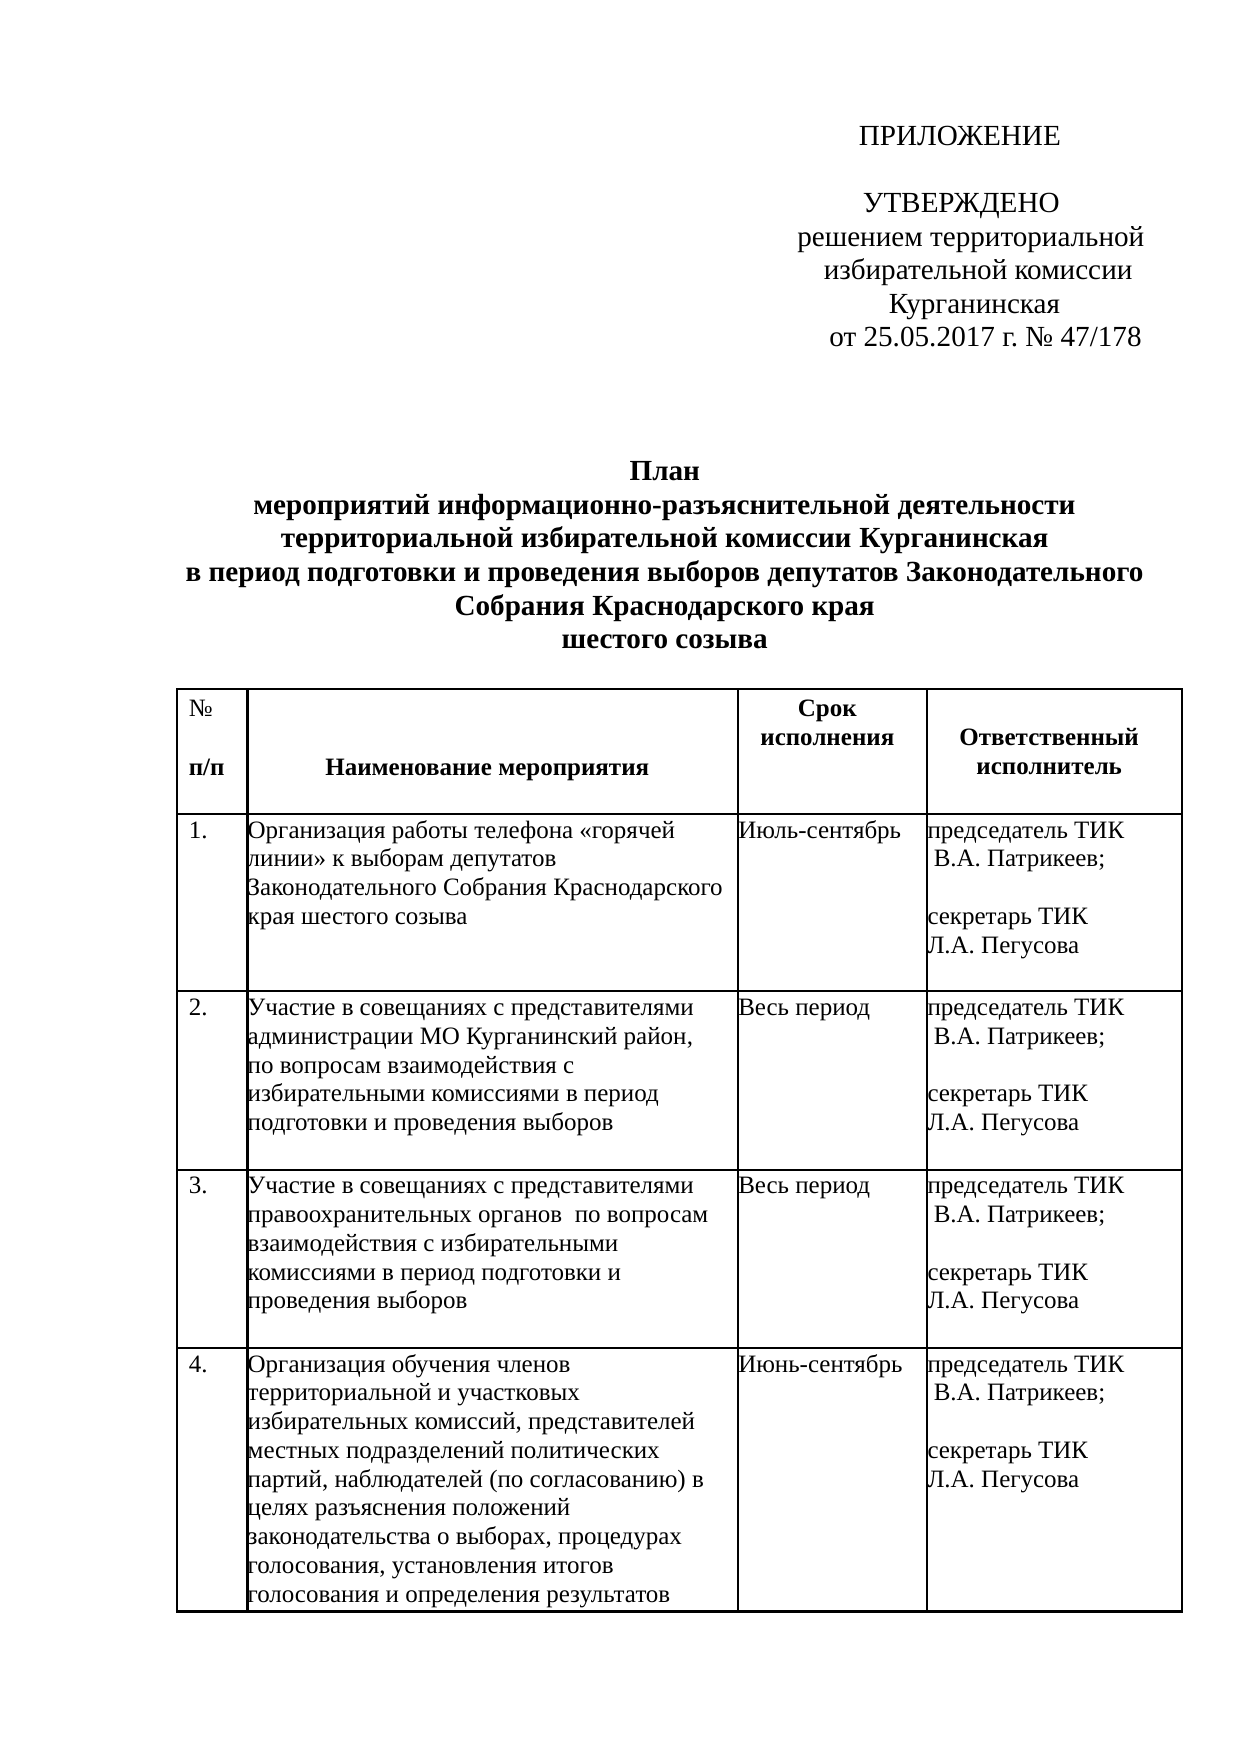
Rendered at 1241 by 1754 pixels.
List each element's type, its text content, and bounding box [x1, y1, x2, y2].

table_cell председатель ТИК В.А. Патрикеев; секретарь ТИК Л.А. Пегусова [928, 815, 1181, 990]
table_cell председатель ТИК В.А. Патрикеев; секретарь ТИК Л.А. Пегусова [928, 992, 1181, 1168]
table_header № п/п [178, 690, 246, 813]
table_cell Весь период [739, 992, 926, 1168]
text План [177, 453, 1152, 487]
table_cell Весь период [739, 1171, 926, 1347]
table_header Срок исполнения [739, 690, 926, 813]
text от 25.05.2017 г. № 47/178 [177, 319, 1152, 353]
text ПРИЛОЖЕНИЕ [177, 118, 1152, 152]
table_cell Участие в совещаниях с представителями правоохранительных органов по вопросам взаимодействия с избирательными комиссиями в период подготовки и проведения выборов [249, 1171, 737, 1347]
table_cell председатель ТИК В.А. Патрикеев; секретарь ТИК Л.А. Пегусова [928, 1349, 1181, 1610]
table_cell 4. [178, 1349, 246, 1610]
text УТВЕРЖДЕНО [177, 185, 1152, 219]
text мероприятий информационно-разъяснительной деятельности территориальной избирательной комиссии Курганинская [177, 487, 1152, 554]
table_header Ответственный исполнитель [928, 690, 1181, 813]
text решением территориальной [177, 219, 1152, 252]
text избирательной комиссии [177, 252, 1152, 286]
table_cell 1. [178, 815, 246, 990]
text в период подготовки и проведения выборов депутатов Законодательного Собрания Краснодарского края [177, 554, 1152, 621]
table_cell председатель ТИК В.А. Патрикеев; секретарь ТИК Л.А. Пегусова [928, 1171, 1181, 1347]
text шестого созыва [177, 621, 1152, 655]
table_header Наименование мероприятия [249, 690, 737, 813]
table_cell Июнь-сентябрь [739, 1349, 926, 1610]
table_cell Участие в совещаниях с представителями администрации МО Курганинский район, по вопросам взаимодействия с избирательными комиссиями в период подготовки и проведения выборов [249, 992, 737, 1168]
table_cell Организация обучения членов территориальной и участковых избирательных комиссий, представителей местных подразделений политических партий, наблюдателей (по согласованию) в целях разъяснения положений законодательства о выборах, процедурах голосования, установления итогов голосования и определения результатов [249, 1349, 737, 1610]
text Курганинская [177, 286, 1152, 319]
table_cell 2. [178, 992, 246, 1168]
table_cell Июль-сентябрь [739, 815, 926, 990]
table_cell Организация работы телефона «горячей линии» к выборам депутатов Законодательного Собрания Краснодарского края шестого созыва [249, 815, 737, 990]
table_cell 3. [178, 1171, 246, 1347]
